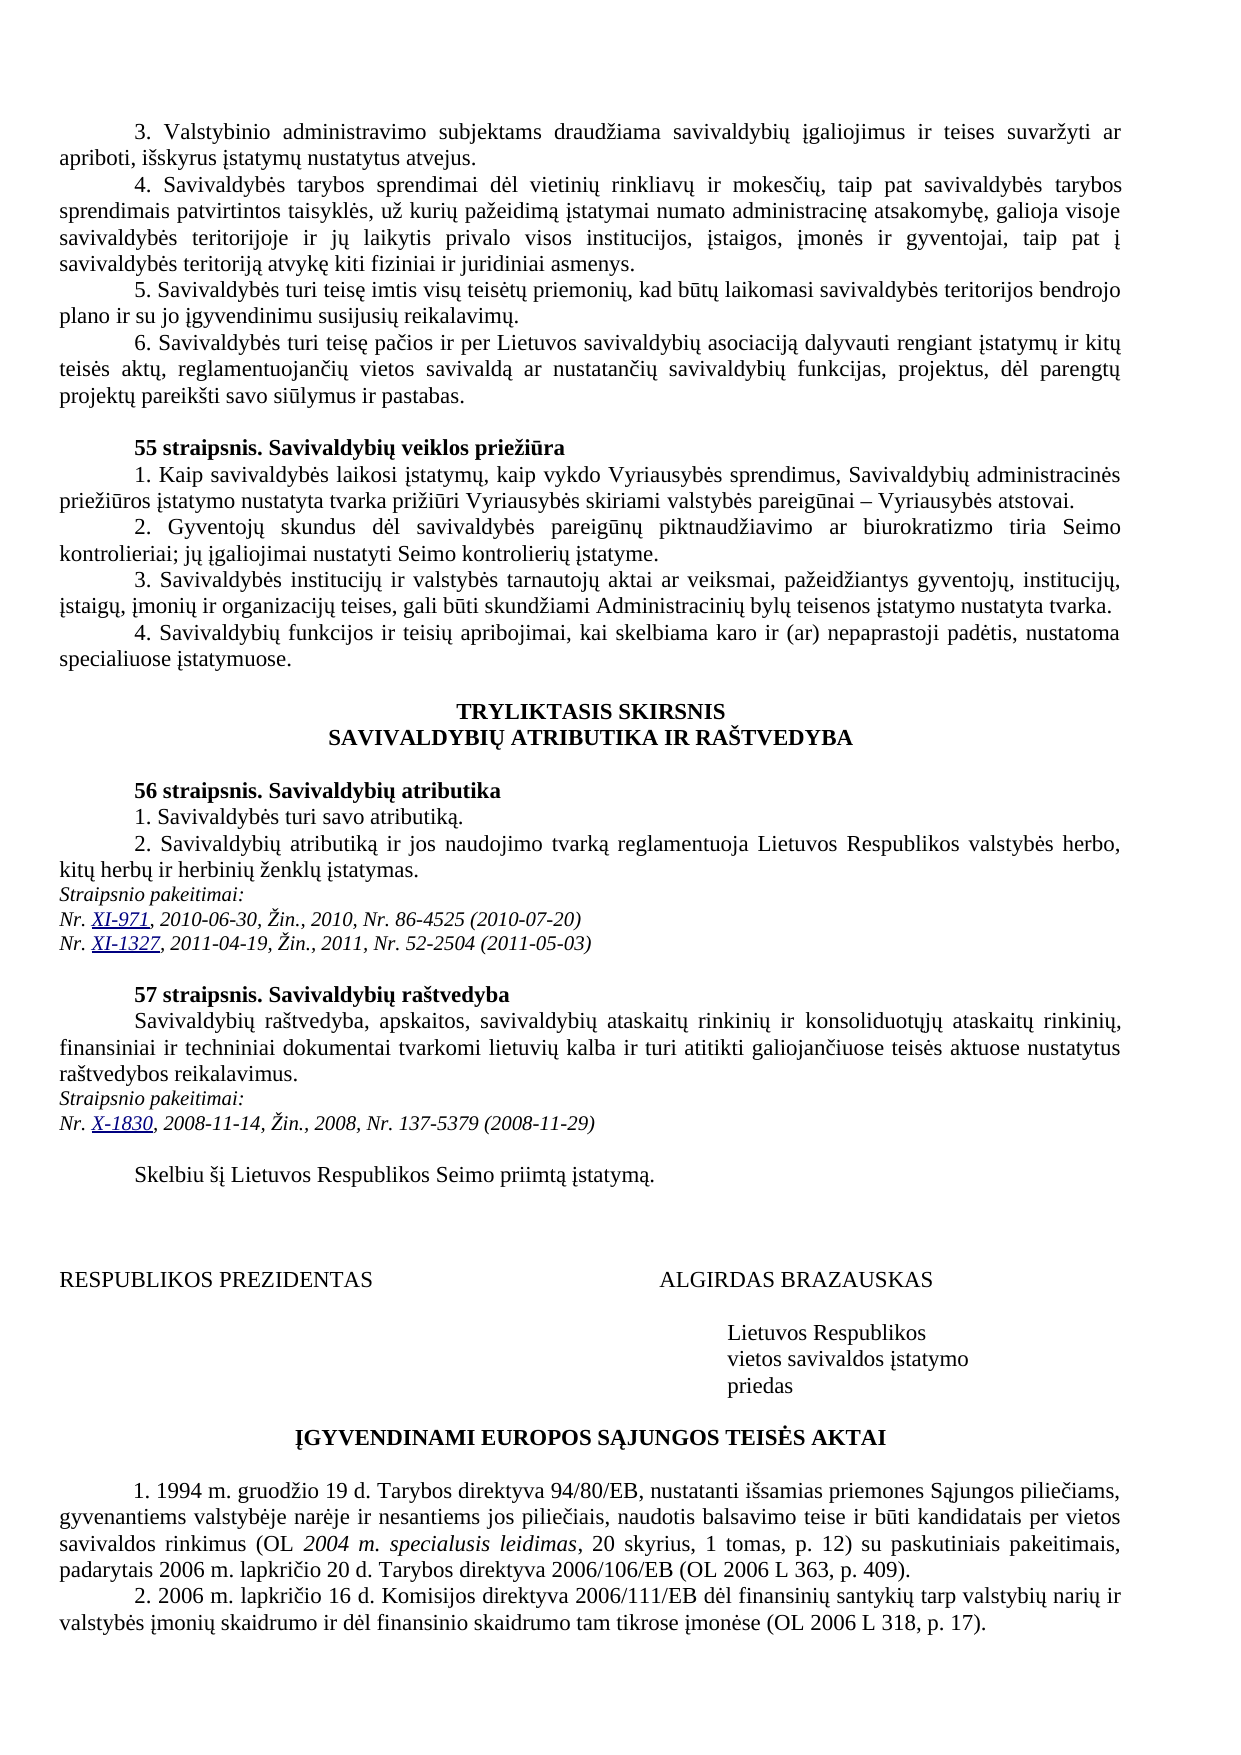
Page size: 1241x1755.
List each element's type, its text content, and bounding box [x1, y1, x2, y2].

text SAVIVALDYBIŲ ATRIBUTIKA IR RAŠTVEDYBA [59, 724, 1122, 751]
text 55 straipsnis. Savivaldybių veiklos priežiūra [59, 434, 1122, 461]
text priedas [59, 1372, 1122, 1398]
text 1. Kaip savivaldybės laikosi įstatymų, kaip vykdo Vyriausybės sprendimus, Savivaldybių administracinės priežiūros įstatymo nustatyta tvarka prižiūri Vyriausybės skiriami valstybės pareigūnai – Vyriausybės atstovai. [59, 461, 1122, 513]
text vietos savivaldos įstatymo [59, 1345, 1122, 1372]
text 3. Valstybinio administravimo subjektams draudžiama savivaldybių įgaliojimus ir teises suvaržyti ar apriboti, išskyrus įstatymų nustatytus atvejus. [59, 118, 1122, 171]
text Lietuvos Respublikos [59, 1319, 1122, 1345]
text Skelbiu šį Lietuvos Respublikos Seimo priimtą įstatymą. [59, 1161, 1122, 1187]
text Nr. XI-1327, 2011-04-19, Žin., 2011, Nr. 52-2504 (2011-05-03) [59, 931, 1122, 954]
text 6. Savivaldybės turi teisę pačios ir per Lietuvos savivaldybių asociaciją dalyvauti rengiant įstatymų ir kitų teisės aktų, reglamentuojančių vietos savivaldą ar nustatančių savivaldybių funkcijas, projektus, dėl parengtų projektų pareikšti savo siūlymus ir pastabas. [59, 329, 1122, 408]
text 57 straipsnis. Savivaldybių raštvedyba [59, 981, 1122, 1007]
text ĮGYVENDINAMI EUROPOS SĄJUNGOS TEISĖS AKTAI [59, 1424, 1122, 1451]
text Nr. XI-971, 2010-06-30, Žin., 2010, Nr. 86-4525 (2010-07-20) [59, 906, 1122, 931]
text Straipsnio pakeitimai: [59, 1086, 1122, 1110]
text 1. 1994 m. gruodžio 19 d. Tarybos direktyva 94/80/EB, nustatanti išsamias priemones Sąjungos piliečiams, gyvenantiems valstybėje narėje ir nesantiems jos piliečiais, naudotis balsavimo teise ir būti kandidatais per vietos savivaldos rinkimus (OL 2004 m. specialusis leidimas, 20 skyrius, 1 tomas, p. 12) su paskutiniais pakeitimais, padarytais 2006 m. lapkričio 20 d. Tarybos direktyva 2006/106/EB (OL 2006 L 363, p. 409). [59, 1477, 1122, 1582]
subtitle TRYLIKTASIS SKIRSNIS [59, 698, 1122, 724]
text 2. Gyventojų skundus dėl savivaldybės pareigūnų piktnaudžiavimo ar biurokratizmo tiria Seimo kontrolieriai; jų įgaliojimai nustatyti Seimo kontrolierių įstatyme. [59, 513, 1122, 566]
text 2. 2006 m. lapkričio 16 d. Komisijos direktyva 2006/111/EB dėl finansinių santykių tarp valstybių narių ir valstybės įmonių skaidrumo ir dėl finansinio skaidrumo tam tikrose įmonėse (OL 2006 L 318, p. 17). [59, 1582, 1122, 1635]
text 5. Savivaldybės turi teisę imtis visų teisėtų priemonių, kad būtų laikomasi savivaldybės teritorijos bendrojo plano ir su jo įgyvendinimu susijusių reikalavimų. [59, 276, 1122, 329]
text 3. Savivaldybės institucijų ir valstybės tarnautojų aktai ar veiksmai, pažeidžiantys gyventojų, institucijų, įstaigų, įmonių ir organizacijų teises, gali būti skundžiami Administracinių bylų teisenos įstatymo nustatyta tvarka. [59, 566, 1122, 619]
text 1. Savivaldybės turi savo atributiką. [59, 803, 1122, 830]
text 2. Savivaldybių atributiką ir jos naudojimo tvarką reglamentuoja Lietuvos Respublikos valstybės herbo, kitų herbų ir herbinių ženklų įstatymas. [59, 830, 1122, 882]
text 4. Savivaldybių funkcijos ir teisių apribojimai, kai skelbiama karo ir (ar) nepaprastoji padėtis, nustatoma specialiuose įstatymuose. [59, 619, 1122, 672]
text Savivaldybių raštvedyba, apskaitos, savivaldybių ataskaitų rinkinių ir konsoliduotųjų ataskaitų rinkinių, finansiniai ir techniniai dokumentai tvarkomi lietuvių kalba ir turi atitikti galiojančiuose teisės aktuose nustatytus raštvedybos reikalavimus. [59, 1007, 1122, 1086]
text Straipsnio pakeitimai: [59, 882, 1122, 906]
text 56 straipsnis. Savivaldybių atributika [59, 777, 1122, 803]
text RESPUBLIKOS PREZIDENTAS ALGIRDAS BRAZAUSKAS [59, 1266, 1122, 1293]
text 4. Savivaldybės tarybos sprendimai dėl vietinių rinkliavų ir mokesčių, taip pat savivaldybės tarybos sprendimais patvirtintos taisyklės, už kurių pažeidimą įstatymai numato administracinę atsakomybę, galioja visoje savivaldybės teritorijoje ir jų laikytis privalo visos institucijos, įstaigos, įmonės ir gyventojai, taip pat į savivaldybės teritoriją atvykę kiti fiziniai ir juridiniai asmenys. [59, 171, 1122, 276]
text Nr. X-1830, 2008-11-14, Žin., 2008, Nr. 137-5379 (2008-11-29) [59, 1110, 1122, 1134]
